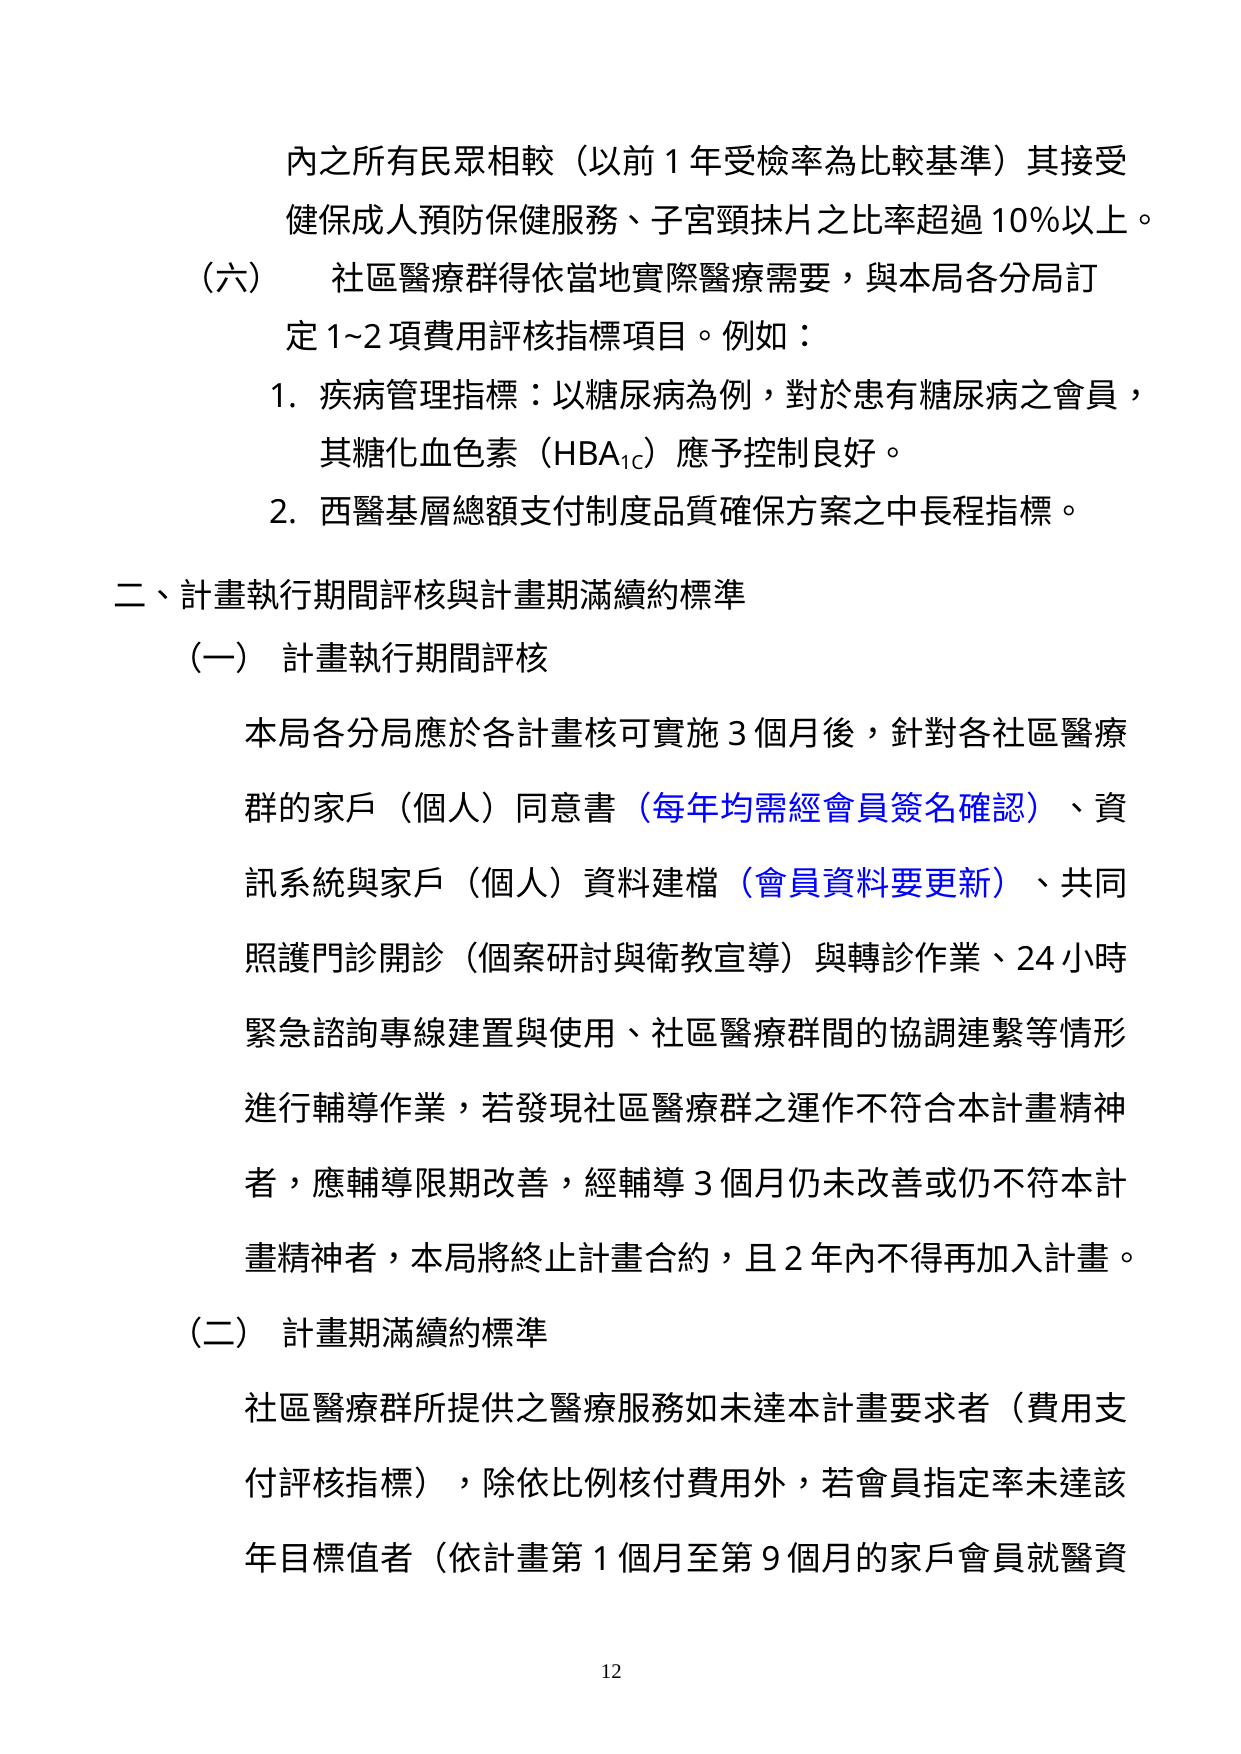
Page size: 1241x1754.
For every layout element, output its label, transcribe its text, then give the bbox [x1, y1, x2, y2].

list 西醫基層總額支付制度品質確保方案之中長程指標。 [269, 477, 1128, 535]
list 計畫執行期間評核 [169, 619, 1128, 694]
text 本局各分局應於各計畫核可實施3個月後，針對各社區醫療群的家戶（個人）同意書（每年均需經會員簽名確認）、資訊系統與家戶（個人）資料建檔（會員資料要更新）、共同照護門診開診（個案研討與衛教宣導）與轉診作業、24小時緊急諮詢專線建置與使用、社區醫療群間的協調連繫等情形進行輔導作業，若發現社區醫療群之運作不符合本計畫精神者，應輔導限期改善，經輔導3個月仍未改善或仍不符本計畫精神者，本局將終止計畫合約，且2年內不得再加入計畫。 [244, 694, 1128, 1294]
text 社區醫療群所提供之醫療服務如未達本計畫要求者（費用支付評核指標），除依比例核付費用外，若會員指定率未達該年目標值者（依計畫第1個月至第9個月的家戶會員就醫資 [244, 1369, 1128, 1594]
list 預防保健達成率：會員接受健保成人預防保健服務、子宮頸抺片檢查比率為50﹪以上，或與所屬健保分局轄區內之所有民眾相較（以前1年受檢率為比較基準）其接受健保成人預防保健服務、子宮頸抺片之比率超過10％以上。 [181, 127, 1128, 244]
text 二、計畫執行期間評核與計畫期滿續約標準 [113, 560, 1128, 619]
list 社區醫療群得依當地實際醫療需要，與本局各分局訂定1~2項費用評核指標項目。例如： [181, 244, 1128, 360]
list 計畫期滿續約標準 [169, 1294, 1128, 1369]
list 疾病管理指標：以糖尿病為例，對於患有糖尿病之會員，其糖化血色素（HBA1C）應予控制良好。 [269, 360, 1128, 477]
